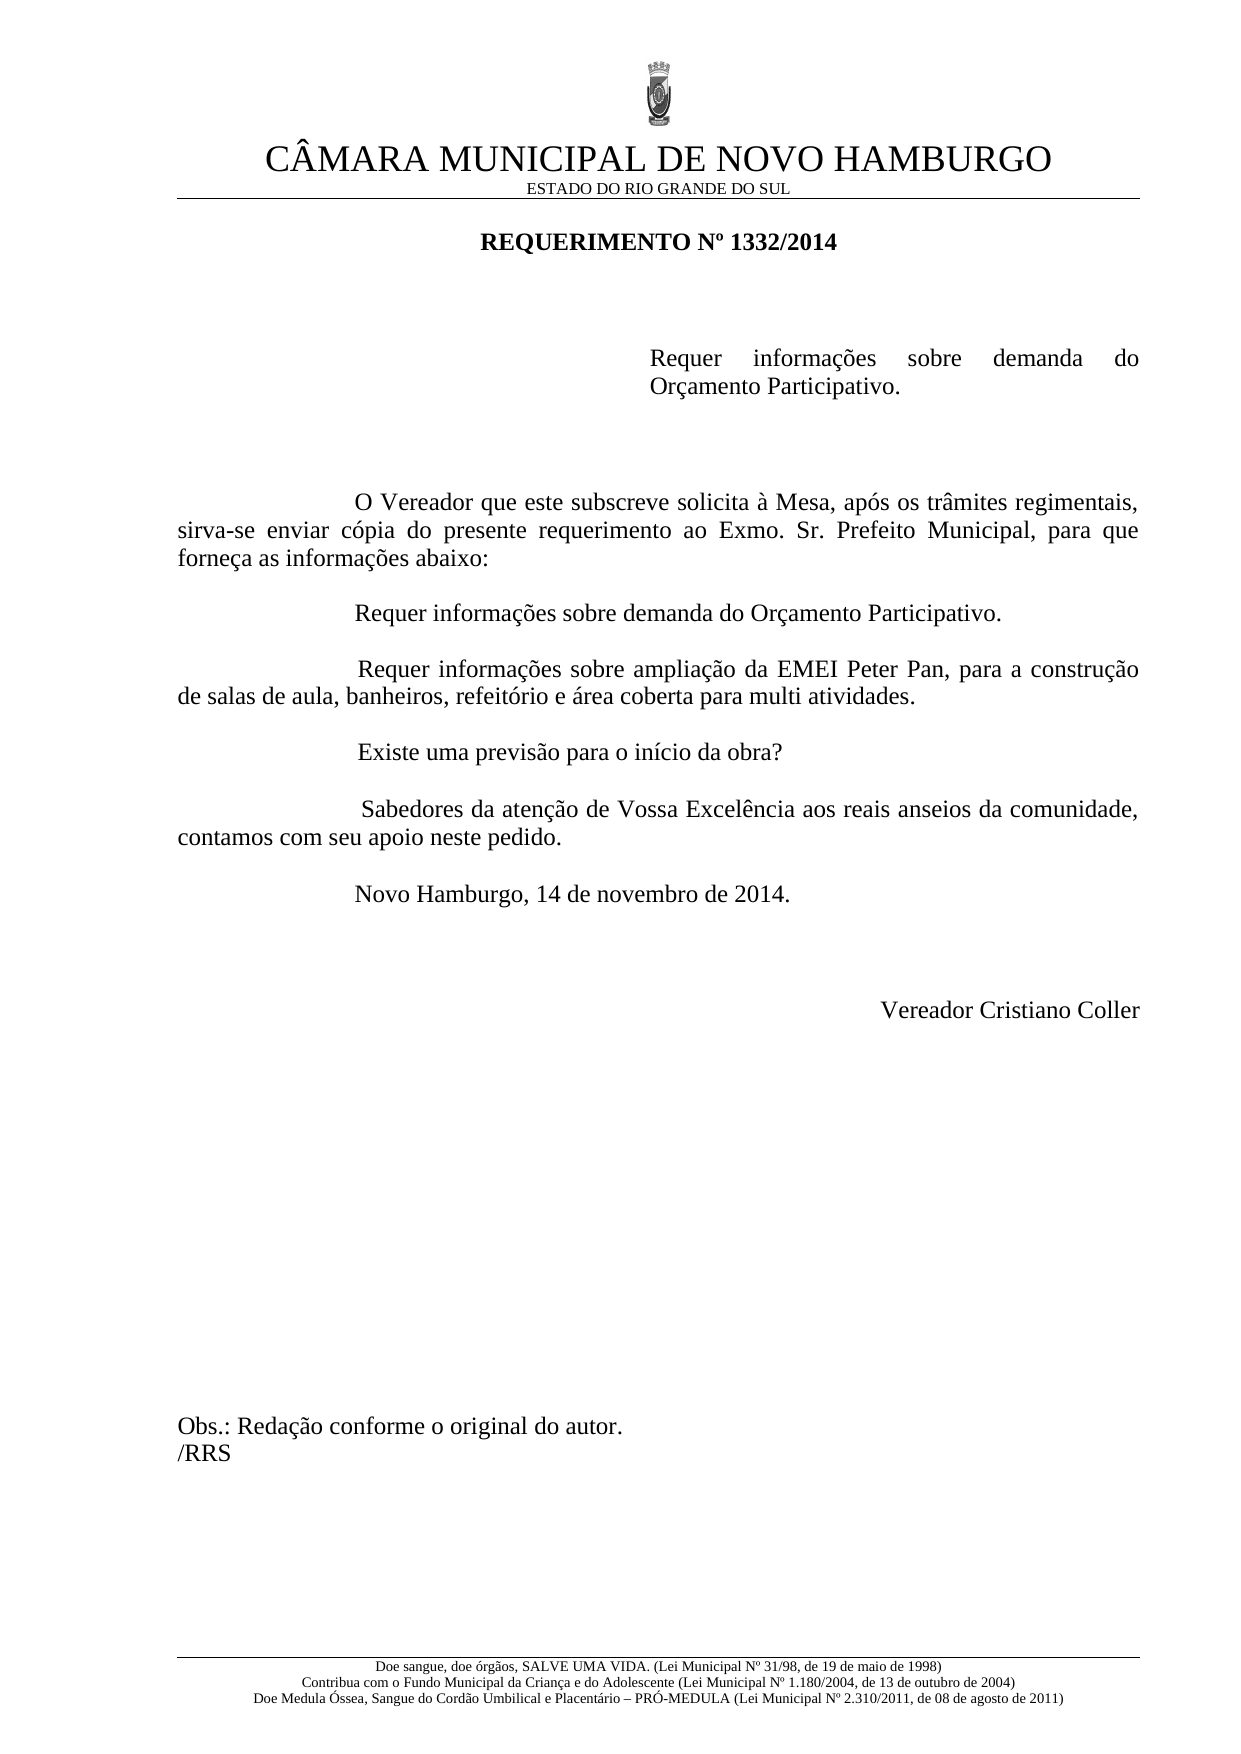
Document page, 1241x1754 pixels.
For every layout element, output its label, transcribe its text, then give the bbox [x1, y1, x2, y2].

text Existe uma previsão para o início da obra? [177, 738, 1140, 766]
text Novo Hamburgo, 14 de novembro de 2014. [177, 880, 1140, 908]
text O Vereador que este subscreve solicita à Mesa, após os trâmites regimentais, sirva-se enviar cópia do presente requerimento ao Exmo. Sr. Prefeito Municipal, para que forneça as informações abaixo: [177, 488, 1140, 572]
text Requer informações sobre demanda do Orçamento Participativo. [177, 599, 1140, 627]
text Requer informações sobre demanda do Orçamento Participativo. [649, 344, 1140, 400]
text Vereador Cristiano Coller [177, 996, 1140, 1024]
text /RRS [177, 1439, 1140, 1467]
text Sabedores da atenção de Vossa Excelência aos reais anseios da comunidade, contamos com seu apoio neste pedido. [177, 795, 1140, 851]
text Obs.: Redação conforme o original do autor. [177, 1412, 1140, 1439]
text REQUERIMENTO Nº 1332/2014 [177, 228, 1140, 256]
text Requer informações sobre ampliação da EMEI Peter Pan, para a construção de salas de aula, banheiros, refeitório e área coberta para multi atividades. [177, 655, 1140, 710]
